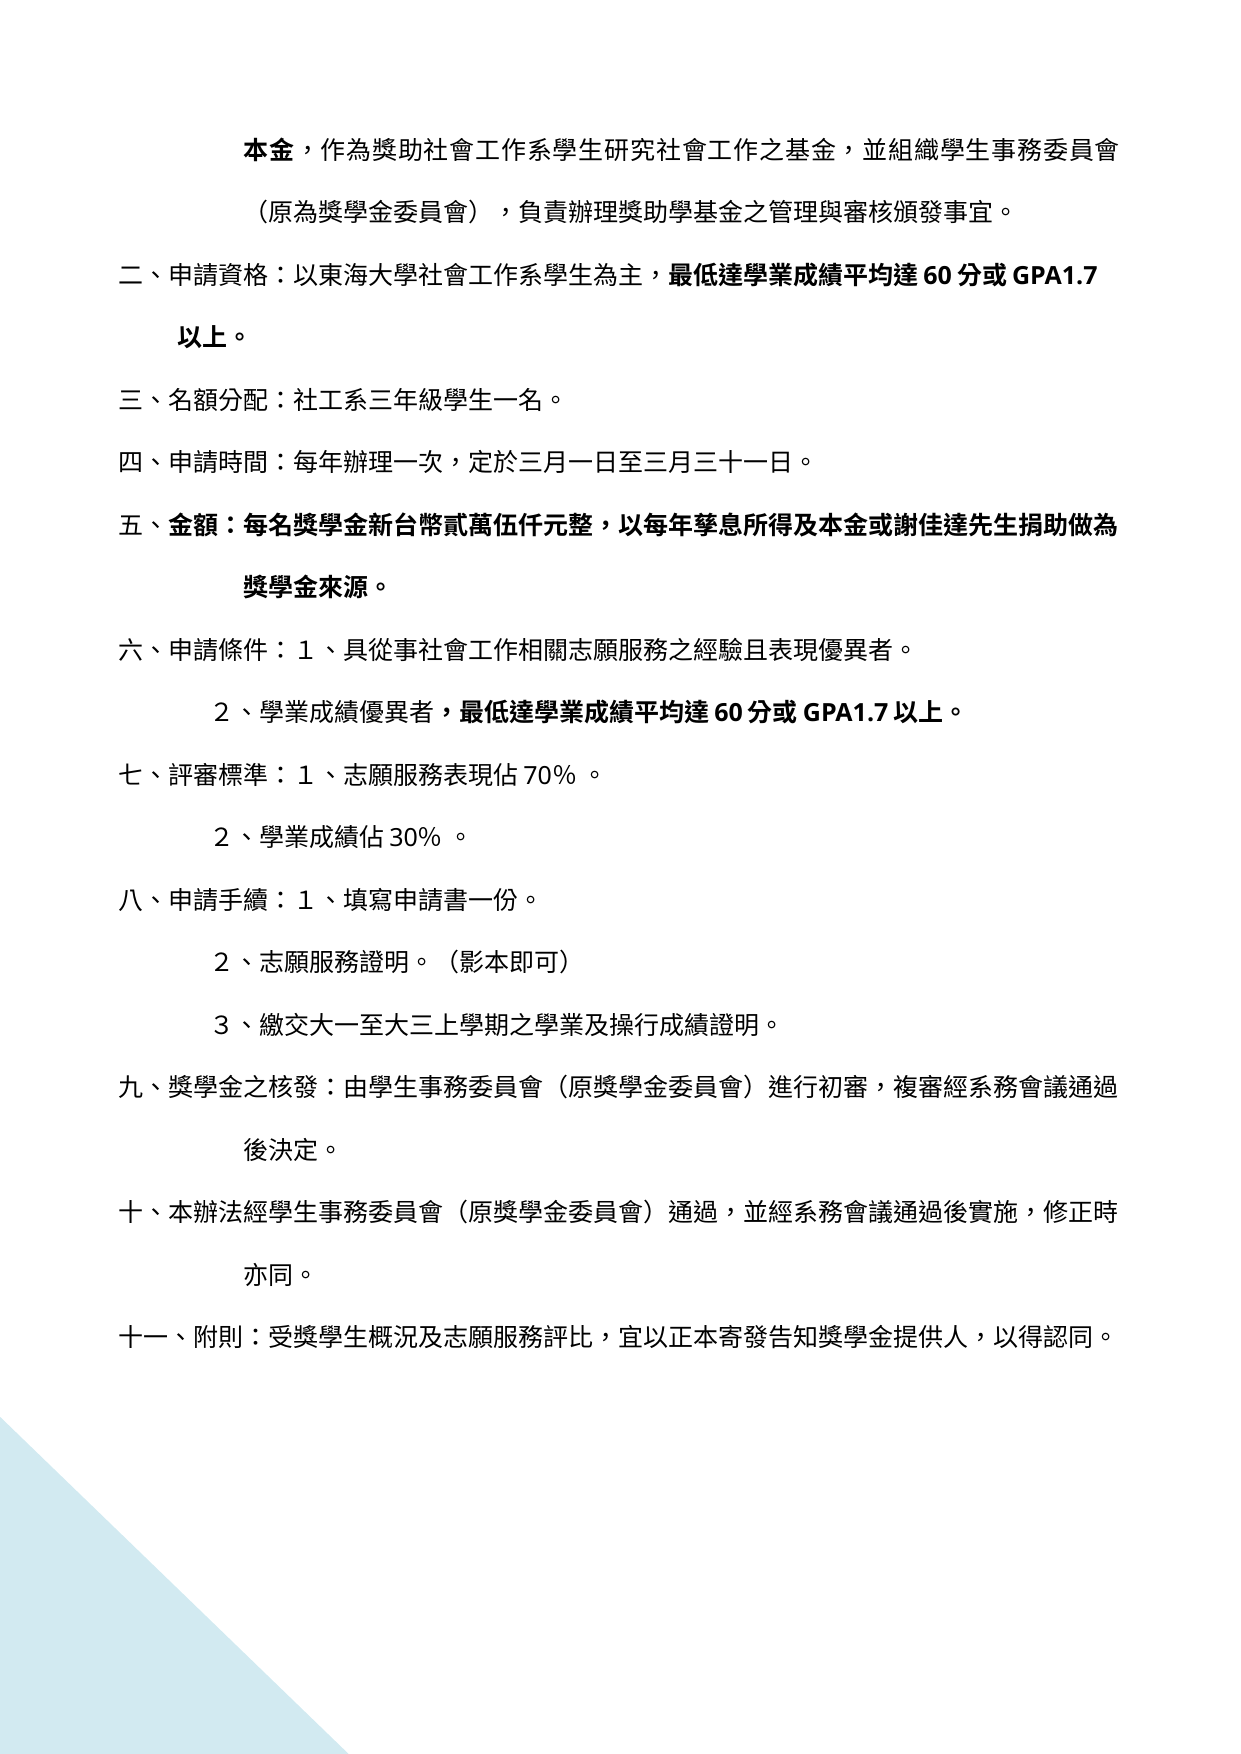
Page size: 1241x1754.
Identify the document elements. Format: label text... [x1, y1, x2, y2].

text 八、申請手續：１、填寫申請書一份。 [118, 857, 1122, 919]
text 十、本辦法經學生事務委員會（原獎學金委員會）通過，並經系務會議通過後實施，修正時亦同。 [118, 1169, 1122, 1294]
text 二、申請資格：以東海大學社會工作系學生為主，最低達學業成績平均達60分或GPA1.7以上。 [118, 232, 1122, 357]
text 六、申請條件：１、具從事社會工作相關志願服務之經驗且表現優異者。 [118, 607, 1122, 669]
text ２、學業成績優異者，最低達學業成績平均達60分或GPA1.7以上。 [118, 669, 1122, 732]
text ３、繳交大一至大三上學期之學業及操行成績證明。 [118, 982, 1122, 1044]
text 七、評審標準：１、志願服務表現佔70％ 。 [118, 732, 1122, 794]
text 十一、附則：受獎學生概況及志願服務評比，宜以正本寄發告知獎學金提供人，以得認同。 [118, 1294, 1122, 1357]
text ２、志願服務證明。（影本即可） [118, 919, 1122, 982]
text ２、學業成績佔30％ 。 [118, 794, 1122, 857]
text 四、申請時間：每年辦理一次，定於三月一日至三月三十一日。 [118, 419, 1122, 482]
text 五、金額：每名獎學金新台幣貳萬伍仟元整，以每年孳息所得及本金或謝佳達先生捐助做為獎學金來源。 [118, 482, 1122, 607]
text 本金，作為獎助社會工作系學生研究社會工作之基金，並組織學生事務委員會（原為獎學金委員會），負責辦理獎助學基金之管理與審核頒發事宜。 [118, 107, 1122, 232]
text 九、獎學金之核發：由學生事務委員會（原獎學金委員會）進行初審，複審經系務會議通過後決定。 [118, 1044, 1122, 1169]
text 三、名額分配：社工系三年級學生一名。 [118, 357, 1122, 419]
